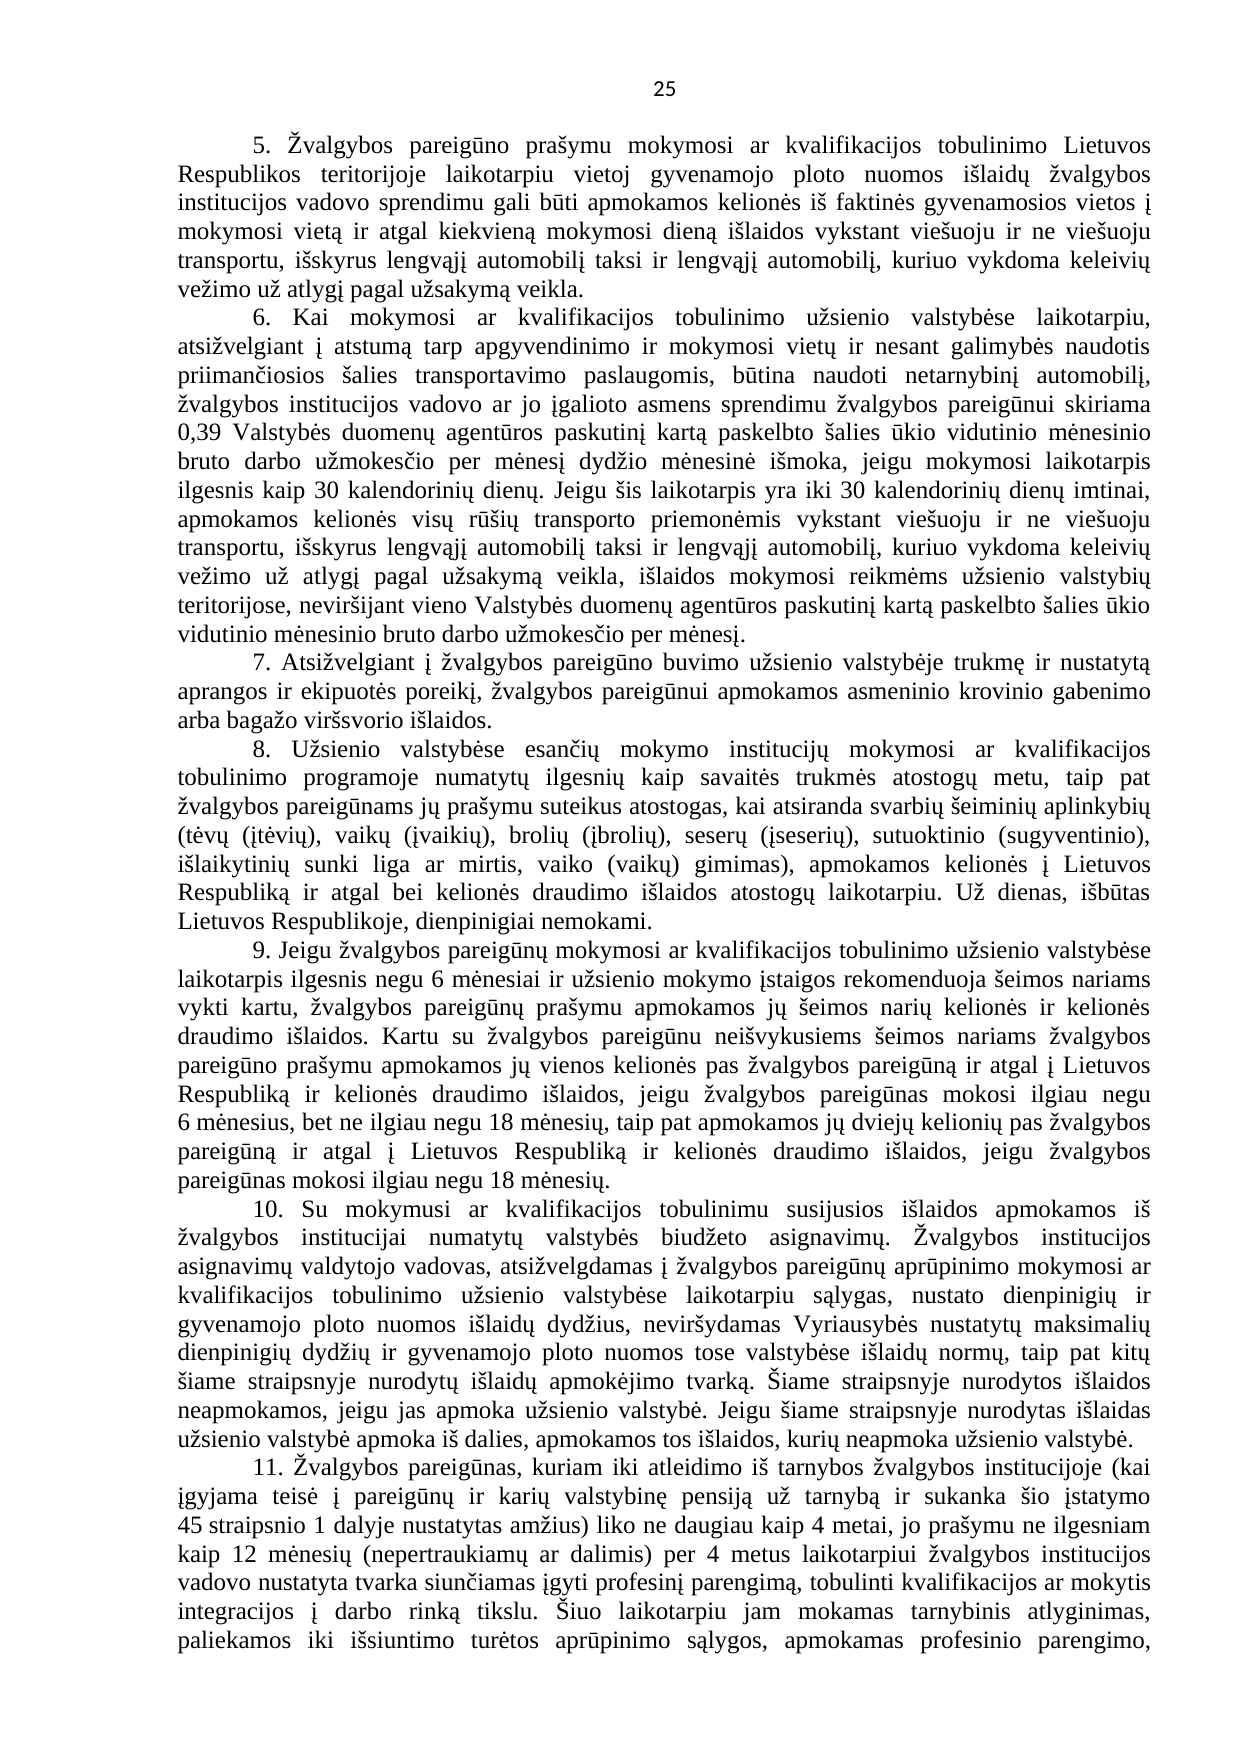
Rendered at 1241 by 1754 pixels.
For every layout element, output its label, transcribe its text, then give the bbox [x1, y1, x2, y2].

text 9. Jeigu žvalgybos pareigūnų mokymosi ar kvalifikacijos tobulinimo užsienio valstybėse laikotarpis ilgesnis negu 6 mėnesiai ir užsienio mokymo įstaigos rekomenduoja šeimos nariams vykti kartu, žvalgybos pareigūnų prašymu apmokamos jų šeimos narių kelionės ir kelionės draudimo išlaidos. Kartu su žvalgybos pareigūnu neišvykusiems šeimos nariams žvalgybos pareigūno prašymu apmokamos jų vienos kelionės pas žvalgybos pareigūną ir atgal į Lietuvos Respubliką ir kelionės draudimo išlaidos, jeigu žvalgybos pareigūnas mokosi ilgiau negu 6 mėnesius, bet ne ilgiau negu 18 mėnesių, taip pat apmokamos jų dviejų kelionių pas žvalgybos pareigūną ir atgal į Lietuvos Respubliką ir kelionės draudimo išlaidos, jeigu žvalgybos pareigūnas mokosi ilgiau negu 18 mėnesių. [177, 935, 1152, 1194]
text 11. Žvalgybos pareigūnas, kuriam iki atleidimo iš tarnybos žvalgybos institucijoje (kai įgyjama teisė į pareigūnų ir karių valstybinę pensiją už tarnybą ir sukanka šio įstatymo 45 straipsnio 1 dalyje nustatytas amžius) liko ne daugiau kaip 4 metai, jo prašymu ne ilgesniam kaip 12 mėnesių (nepertraukiamų ar dalimis) per 4 metus laikotarpiui žvalgybos institucijos vadovo nustatyta tvarka siunčiamas įgyti profesinį parengimą, tobulinti kvalifikacijos ar mokytis integracijos į darbo rinką tikslu. Šiuo laikotarpiu jam mokamas tarnybinis atlyginimas, paliekamos iki išsiuntimo turėtos aprūpinimo sąlygos, apmokamas profesinio parengimo, [177, 1452, 1152, 1654]
text 8. Užsienio valstybėse esančių mokymo institucijų mokymosi ar kvalifikacijos tobulinimo programoje numatytų ilgesnių kaip savaitės trukmės atostogų metu, taip pat žvalgybos pareigūnams jų prašymu suteikus atostogas, kai atsiranda svarbių šeiminių aplinkybių (tėvų (įtėvių), vaikų (įvaikių), brolių (įbrolių), seserų (įseserių), sutuoktinio (sugyventinio), išlaikytinių sunki liga ar mirtis, vaiko (vaikų) gimimas), apmokamos kelionės į Lietuvos Respubliką ir atgal bei kelionės draudimo išlaidos atostogų laikotarpiu. Už dienas, išbūtas Lietuvos Respublikoje, dienpinigiai nemokami. [177, 734, 1152, 935]
text 7. Atsižvelgiant į žvalgybos pareigūno buvimo užsienio valstybėje trukmę ir nustatytą aprangos ir ekipuotės poreikį, žvalgybos pareigūnui apmokamos asmeninio krovinio gabenimo arba bagažo viršsvorio išlaidos. [177, 647, 1152, 734]
text 10. Su mokymusi ar kvalifikacijos tobulinimu susijusios išlaidos apmokamos iš žvalgybos institucijai numatytų valstybės biudžeto asignavimų. Žvalgybos institucijos asignavimų valdytojo vadovas, atsižvelgdamas į žvalgybos pareigūnų aprūpinimo mokymosi ar kvalifikacijos tobulinimo užsienio valstybėse laikotarpiu sąlygas, nustato dienpinigių ir gyvenamojo ploto nuomos išlaidų dydžius, neviršydamas Vyriausybės nustatytų maksimalių dienpinigių dydžių ir gyvenamojo ploto nuomos tose valstybėse išlaidų normų, taip pat kitų šiame straipsnyje nurodytų išlaidų apmokėjimo tvarką. Šiame straipsnyje nurodytos išlaidos neapmokamos, jeigu jas apmoka užsienio valstybė. Jeigu šiame straipsnyje nurodytas išlaidas užsienio valstybė apmoka iš dalies, apmokamos tos išlaidos, kurių neapmoka užsienio valstybė. [177, 1194, 1152, 1452]
text 6. Kai mokymosi ar kvalifikacijos tobulinimo užsienio valstybėse laikotarpiu, atsižvelgiant į atstumą tarp apgyvendinimo ir mokymosi vietų ir nesant galimybės naudotis priimančiosios šalies transportavimo paslaugomis, būtina naudoti netarnybinį automobilį, žvalgybos institucijos vadovo ar jo įgalioto asmens sprendimu žvalgybos pareigūnui skiriama 0,39 Valstybės duomenų agentūros paskutinį kartą paskelbto šalies ūkio vidutinio mėnesinio bruto darbo užmokesčio per mėnesį dydžio mėnesinė išmoka, jeigu mokymosi laikotarpis ilgesnis kaip 30 kalendorinių dienų. Jeigu šis laikotarpis yra iki 30 kalendorinių dienų imtinai, apmokamos kelionės visų rūšių transporto priemonėmis vykstant viešuoju ir ne viešuoju transportu, išskyrus lengvąjį automobilį taksi ir lengvąjį automobilį, kuriuo vykdoma keleivių vežimo už atlygį pagal užsakymą veikla, išlaidos mokymosi reikmėms užsienio valstybių teritorijose, neviršijant vieno Valstybės duomenų agentūros paskutinį kartą paskelbto šalies ūkio vidutinio mėnesinio bruto darbo užmokesčio per mėnesį. [177, 302, 1152, 647]
text 5. Žvalgybos pareigūno prašymu mokymosi ar kvalifikacijos tobulinimo Lietuvos Respublikos teritorijoje laikotarpiu vietoj gyvenamojo ploto nuomos išlaidų žvalgybos institucijos vadovo sprendimu gali būti apmokamos kelionės iš faktinės gyvenamosios vietos į mokymosi vietą ir atgal kiekvieną mokymosi dieną išlaidos vykstant viešuoju ir ne viešuoju transportu, išskyrus lengvąjį automobilį taksi ir lengvąjį automobilį, kuriuo vykdoma keleivių vežimo už atlygį pagal užsakymą veikla. [177, 130, 1152, 302]
